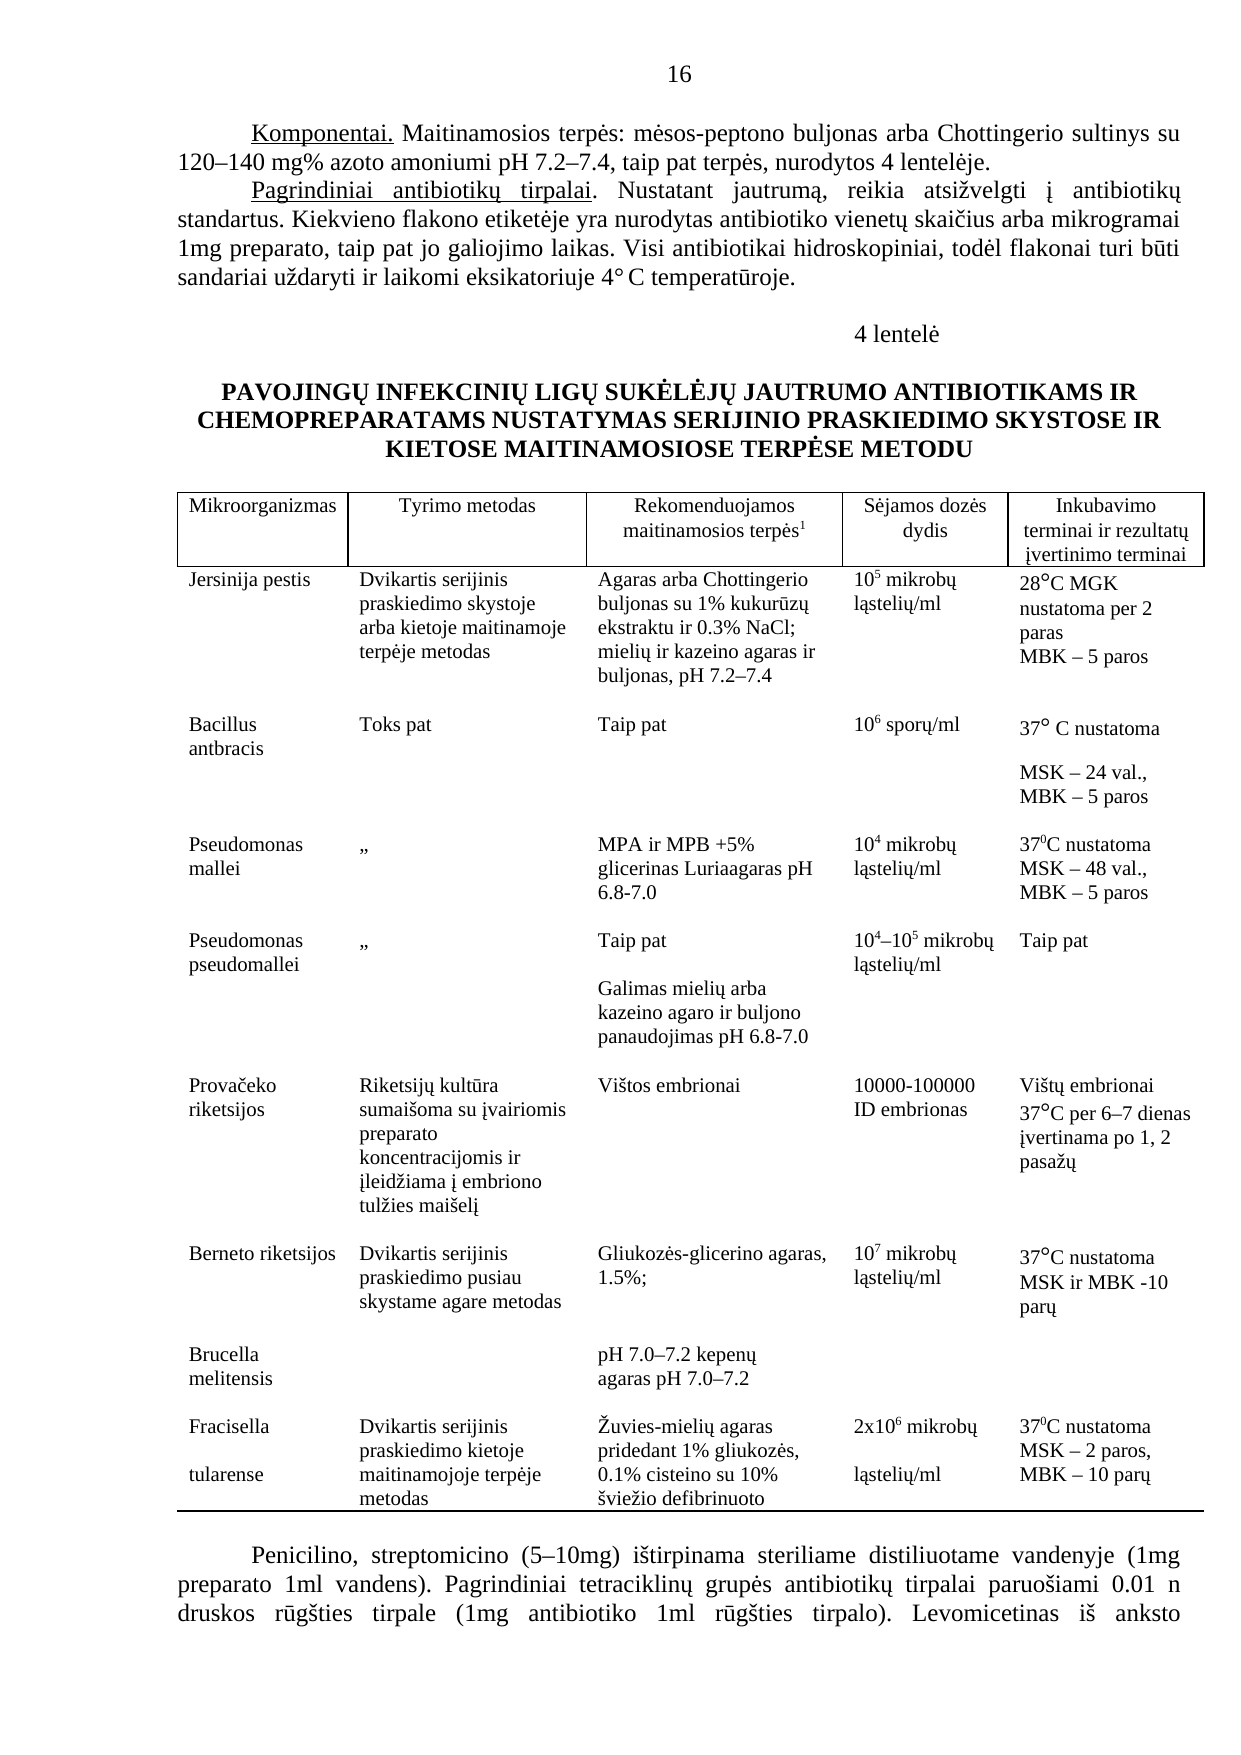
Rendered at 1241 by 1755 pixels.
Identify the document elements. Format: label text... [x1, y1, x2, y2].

table_cell [1008, 1342, 1204, 1366]
table_cell [1008, 1217, 1204, 1241]
text Komponentai. Maitinamosios terpės: mėsos-peptono buljonas arba Chottingerio sultinys su 120–140 mg% azoto amoniumi pH 7.2–7.4, taip pat terpės, nurodytos 4 lentelėje. [177, 118, 1181, 176]
table_cell Taip pat [1008, 928, 1204, 976]
table_cell [348, 784, 586, 808]
table_cell [177, 904, 348, 928]
table_cell [1008, 1049, 1204, 1072]
table_cell [842, 808, 1008, 832]
table_cell 37°C nustatoma MSK ir MBK -10 parų [1008, 1241, 1204, 1318]
table_cell Pseudomonas mallei [177, 832, 348, 904]
table_cell [586, 1390, 842, 1414]
table_cell [842, 1486, 1008, 1510]
table_cell MBK – 5 paros [1008, 784, 1204, 808]
table_cell [842, 904, 1008, 928]
table_header Rekomenduojamos maitinamosios terpės1 [587, 493, 842, 566]
table_cell [586, 808, 842, 832]
table_cell [586, 1217, 842, 1241]
table_cell [348, 1049, 586, 1072]
table_cell [348, 760, 586, 784]
table_cell [348, 1366, 586, 1390]
table_cell [177, 1217, 348, 1241]
table_cell „ [348, 928, 586, 976]
table_cell MSK – 24 val., [1008, 760, 1204, 784]
table_cell [177, 976, 348, 1000]
table_cell [348, 976, 586, 1000]
table_cell [1008, 1000, 1204, 1024]
table_cell [842, 1024, 1008, 1048]
table_cell [348, 688, 586, 712]
table_cell Galimas mielių arba [586, 976, 842, 1000]
table_cell MPA ir MPB +5% glicerinas Luriaagaras pH 6.8-7.0 [586, 832, 842, 904]
table_cell [348, 1390, 586, 1414]
table_cell Taip pat [586, 928, 842, 976]
table_cell 104–105 mikrobų ląstelių/ml [842, 928, 1008, 976]
table_cell Gliukozės-glicerino agaras, 1.5%; [586, 1241, 842, 1318]
table_cell [348, 1318, 586, 1342]
table_cell 107 mikrobų ląstelių/ml [842, 1241, 1008, 1318]
table_cell [348, 1342, 586, 1366]
table_cell MBK – 10 parų [1008, 1462, 1204, 1486]
table_cell „ [348, 832, 586, 904]
table_cell [1008, 1486, 1204, 1510]
table_cell 10000-100000 ID embrionas [842, 1073, 1008, 1217]
table_cell ląstelių/ml [842, 1462, 1008, 1486]
table_cell [586, 1318, 842, 1342]
table_cell [842, 1049, 1008, 1072]
table_header Tyrimo metodas [349, 493, 586, 566]
table_cell 0.1% cisteino su 10% [586, 1462, 842, 1486]
table_cell [177, 1390, 348, 1414]
table_cell Taip pat [586, 712, 842, 760]
table_cell [348, 1217, 586, 1241]
table_cell [842, 1318, 1008, 1342]
table_cell šviežio defibrinuoto [586, 1486, 842, 1510]
table_cell [842, 1390, 1008, 1414]
table_cell [177, 1024, 348, 1048]
text Penicilino, streptomicino (5–10mg) ištirpinama steriliame distiliuotame vandenyje (1mg preparato 1ml vandens). Pagrindiniai tetraciklinų grupės antibiotikų tirpalai paruošiami 0.01 n druskos rūgšties tirpale (1mg antibiotiko 1ml rūgšties tirpalo). Levomicetinas iš anksto [177, 1541, 1181, 1627]
table_cell [842, 1366, 1008, 1390]
table_cell [586, 688, 842, 712]
table_cell [177, 760, 348, 784]
table_cell [586, 784, 842, 808]
table_cell Dvikartis serijinis praskiedimo skystoje arba kietoje maitinamoje terpėje metodas [348, 567, 586, 687]
table_cell [1008, 688, 1204, 712]
table_cell [586, 904, 842, 928]
table_cell [842, 1000, 1008, 1024]
table_cell [177, 784, 348, 808]
table_cell [1008, 1366, 1204, 1390]
table_cell melitensis [177, 1366, 348, 1390]
table_cell Pseudomonas pseudomallei [177, 928, 348, 976]
table_cell [348, 808, 586, 832]
table_cell [1008, 1024, 1204, 1048]
table_cell 106 sporų/ml [842, 712, 1008, 760]
table_cell [842, 976, 1008, 1000]
table_cell Fracisella [177, 1414, 348, 1462]
table_cell [177, 808, 348, 832]
table_cell [842, 760, 1008, 784]
table_cell Provačeko riketsijos [177, 1073, 348, 1217]
table_cell 105 mikrobų ląstelių/ml [842, 567, 1008, 687]
table_header Mikroorganizmas [178, 493, 347, 566]
table_cell Agaras arba Chottingerio buljonas su 1% kukurūzų ekstraktu ir 0.3% NaCl; mielių ir kazeino agaras ir buljonas, pH 7.2–7.4 [586, 567, 842, 687]
table_header Inkubavimo terminai ir rezultatų įvertinimo terminai [1009, 493, 1203, 566]
table_cell [348, 904, 586, 928]
table_cell metodas [348, 1486, 586, 1510]
table_cell panaudojimas pH 6.8-7.0 [586, 1024, 842, 1048]
table_cell [1008, 1318, 1204, 1342]
table_cell [348, 1000, 586, 1024]
table_cell [1008, 1390, 1204, 1414]
table_cell [842, 1217, 1008, 1241]
table_cell Vištų embrionai 37°C per 6–7 dienas įvertinama po 1, 2 pasažų [1008, 1073, 1204, 1217]
table_cell kazeino agaro ir buljono [586, 1000, 842, 1024]
table_cell Brucella [177, 1342, 348, 1366]
table_cell pH 7.0–7.2 kepenų [586, 1342, 842, 1366]
table_header Sėjamos dozės dydis [843, 493, 1007, 566]
table_cell 370C nustatoma MSK – 2 paros, [1008, 1414, 1204, 1462]
table_cell Dvikartis serijinis praskiedimo pusiau skystame agare metodas [348, 1241, 586, 1318]
text 4 lentelė [177, 319, 1181, 348]
table_cell [842, 688, 1008, 712]
table_cell [586, 1049, 842, 1072]
text Pagrindiniai antibiotikų tirpalai. Nustatant jautrumą, reikia atsižvelgti į antibiotikų standartus. Kiekvieno flakono etiketėje yra nurodytas antibiotiko vienetų skaičius arba mikrogramai 1mg preparato, taip pat jo galiojimo laikas. Visi antibiotikai hidroskopiniai, todėl flakonai turi būti sandariai uždaryti ir laikomi eksikatoriuje 4° C temperatūroje. [177, 176, 1181, 291]
table_cell 28°C MGK nustatoma per 2 paras MBK – 5 paros [1008, 567, 1204, 687]
table_cell Jersinija pestis [177, 567, 348, 687]
table_cell Toks pat [348, 712, 586, 760]
table_cell Bacillus antbracis [177, 712, 348, 760]
table_cell Berneto riketsijos [177, 1241, 348, 1318]
table_cell [177, 688, 348, 712]
table_cell maitinamojoje terpėje [348, 1462, 586, 1486]
table_cell [177, 1318, 348, 1342]
table_cell [348, 1024, 586, 1048]
table_cell agaras pH 7.0–7.2 [586, 1366, 842, 1390]
table_cell 2x106 mikrobų [842, 1414, 1008, 1462]
table_cell [1008, 976, 1204, 1000]
table_cell Riketsijų kultūra sumaišoma su įvairiomis preparato koncentracijomis ir įleidžiama į embriono tulžies maišelį [348, 1073, 586, 1217]
table_cell [586, 760, 842, 784]
text Pavojingų infekcinių ligų sukėlėjų jautrumo antibiotikams ir chemopreparatams nustatymas serijinio praskiedimo skystose ir kietose maitinamosiose terpėse metodu [177, 377, 1181, 463]
table_cell [1008, 904, 1204, 928]
table_cell Žuvies-mielių agaras pridedant 1% gliukozės, [586, 1414, 842, 1462]
table_cell 104 mikrobų ląstelių/ml [842, 832, 1008, 904]
table_cell 370C nustatoma MSK – 48 val., MBK – 5 paros [1008, 832, 1204, 904]
table_cell [842, 784, 1008, 808]
table_cell 37° C nustatoma [1008, 712, 1204, 760]
table_cell [177, 1486, 348, 1510]
table_cell Vištos embrionai [586, 1073, 842, 1217]
table_cell [177, 1049, 348, 1072]
table_cell [177, 1000, 348, 1024]
table_cell [1008, 808, 1204, 832]
table_cell Dvikartis serijinis praskiedimo kietoje [348, 1414, 586, 1462]
table_cell [842, 1342, 1008, 1366]
table_cell tularense [177, 1462, 348, 1486]
